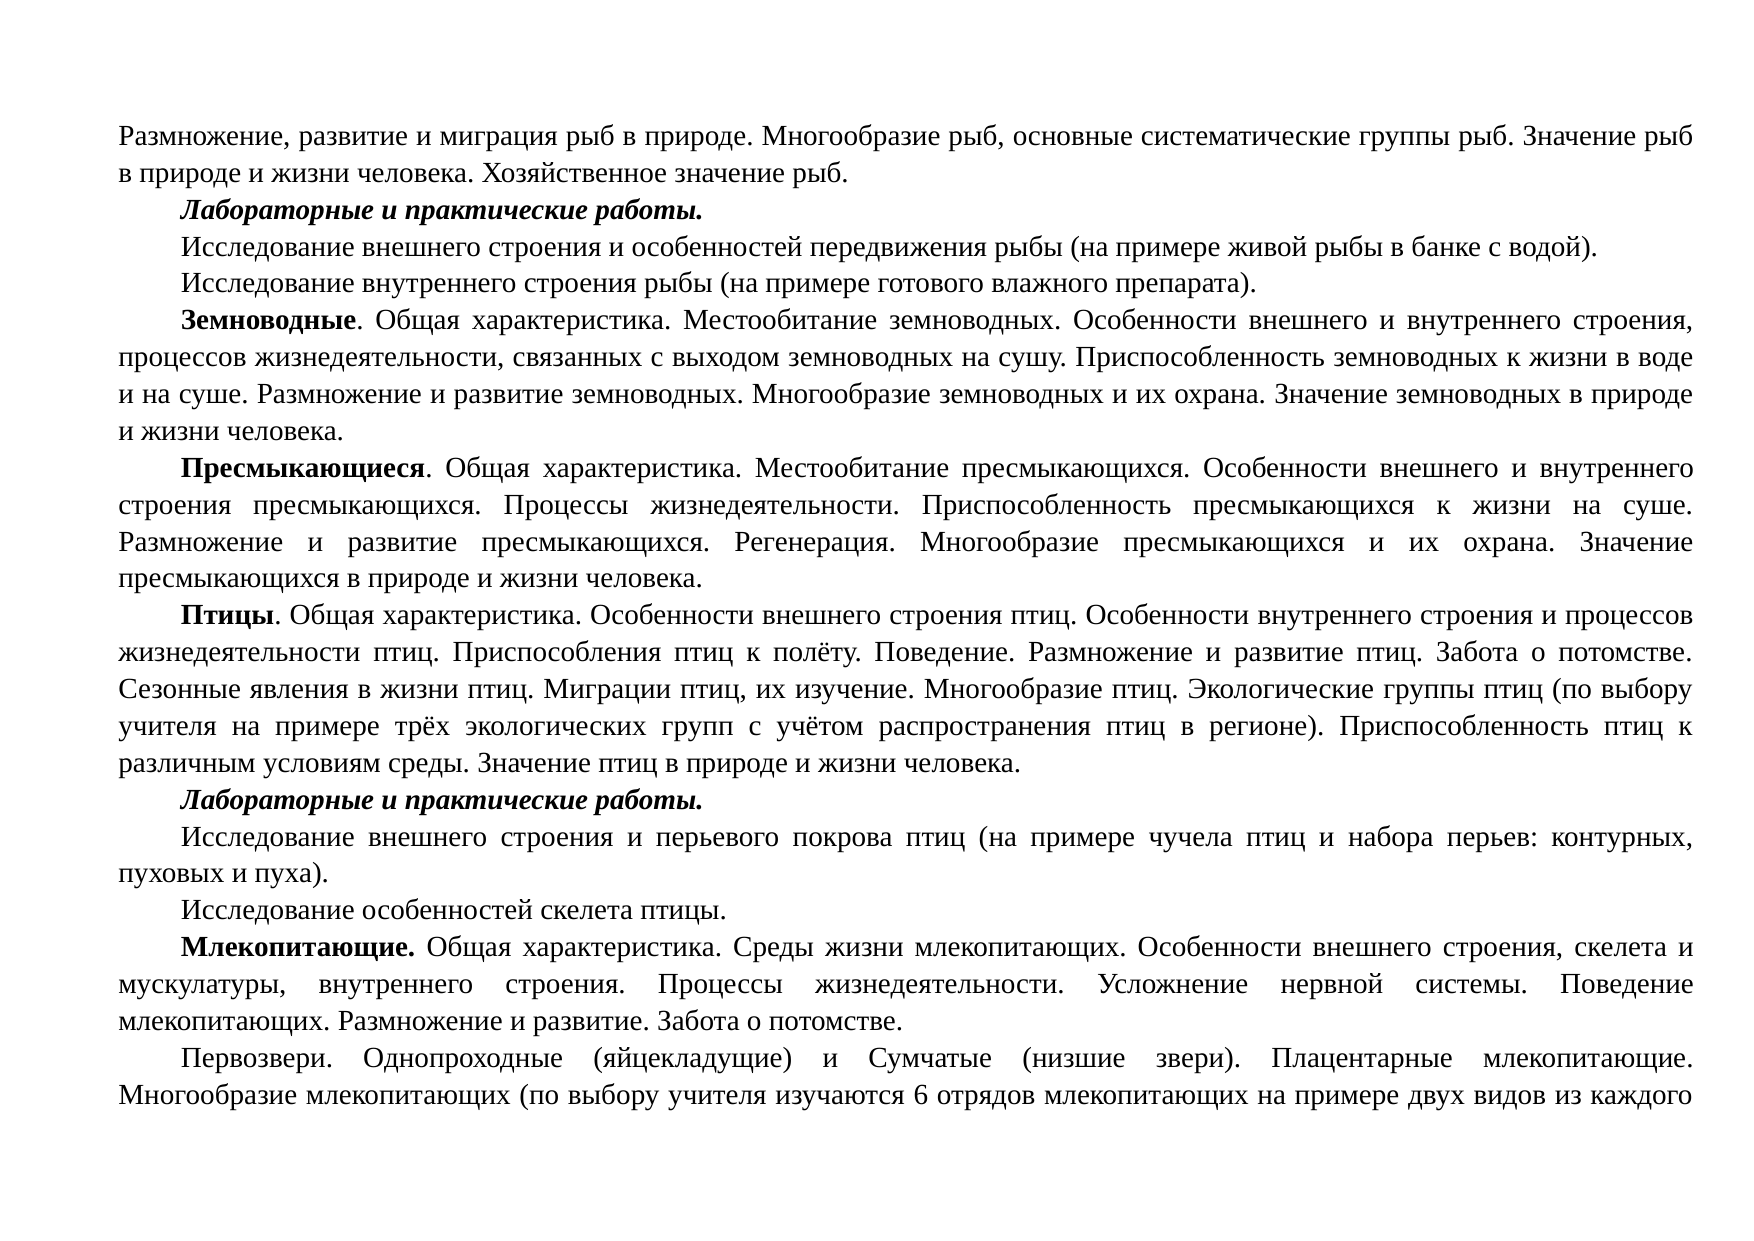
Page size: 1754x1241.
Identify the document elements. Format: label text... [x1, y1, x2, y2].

text Млекопитающие. Общая характеристика. Среды жизни млекопитающих. Особенности внешнего строения, скелета и мускулатуры, внутреннего строения. Процессы жизнедеятельности. Усложнение нервной системы. Поведение млекопитающих. Размножение и развитие. Забота о потомстве. [118, 929, 1695, 1037]
text Земноводные. Общая характеристика. Местообитание земноводных. Особенности внешнего и внутреннего строения, процессов жизнедеятельности, связанных с выходом земноводных на сушу. Приспособленность земноводных к жизни в воде и на суше. Размножение и развитие земноводных. Многообразие земноводных и их охрана. Значение земноводных в природе и жизни человека. [118, 302, 1695, 447]
text Исследование внешнего строения и особенностей передвижения рыбы (на примере живой рыбы в банке с водой). [118, 229, 1695, 262]
text Пресмыкающиеся. Общая характеристика. Местообитание пресмыкающихся. Особенности внешнего и внутреннего строения пресмыкающихся. Процессы жизнедеятельности. Приспособленность пресмыкающихся к жизни на суше. Размножение и развитие пресмыкающихся. Регенерация. Многообразие пресмыкающихся и их охрана. Значение пресмыкающихся в природе и жизни человека. [118, 450, 1695, 594]
text Исследование внутреннего строения рыбы (на примере готового влажного препарата). [118, 266, 1695, 299]
text Исследование особенностей скелета птицы. [118, 892, 1695, 926]
text Первозвери. Однопроходные (яйцекладущие) и Сумчатые (низшие звери). Плацентарные млекопитающие. Многообразие млекопитающих (по выбору учителя изучаются 6 отрядов млекопитающих на примере двух видов из каждого [118, 1040, 1695, 1110]
text Размножение, развитие и миграция рыб в природе. Многообразие рыб, основные систематические группы рыб. Значение рыб в природе и жизни человека. Хозяйственное значение рыб. [118, 118, 1695, 188]
text Лабораторные и практические работы. [118, 192, 1695, 225]
text Исследование внешнего строения и перьевого покрова птиц (на примере чучела птиц и набора перьев: контурных, пуховых и пуха). [118, 819, 1695, 889]
text Птицы. Общая характеристика. Особенности внешнего строения птиц. Особенности внутреннего строения и процессов жизнедеятельности птиц. Приспособления птиц к полёту. Поведение. Размножение и развитие птиц. Забота о потомстве. Сезонные явления в жизни птиц. Миграции птиц, их изучение. Многообразие птиц. Экологические группы птиц (по выбору учителя на примере трёх экологических групп с учётом распространения птиц в регионе). Приспособленность птиц к различным условиям среды. Значение птиц в природе и жизни человека. [118, 597, 1695, 778]
text Лабораторные и практические работы. [118, 782, 1695, 815]
